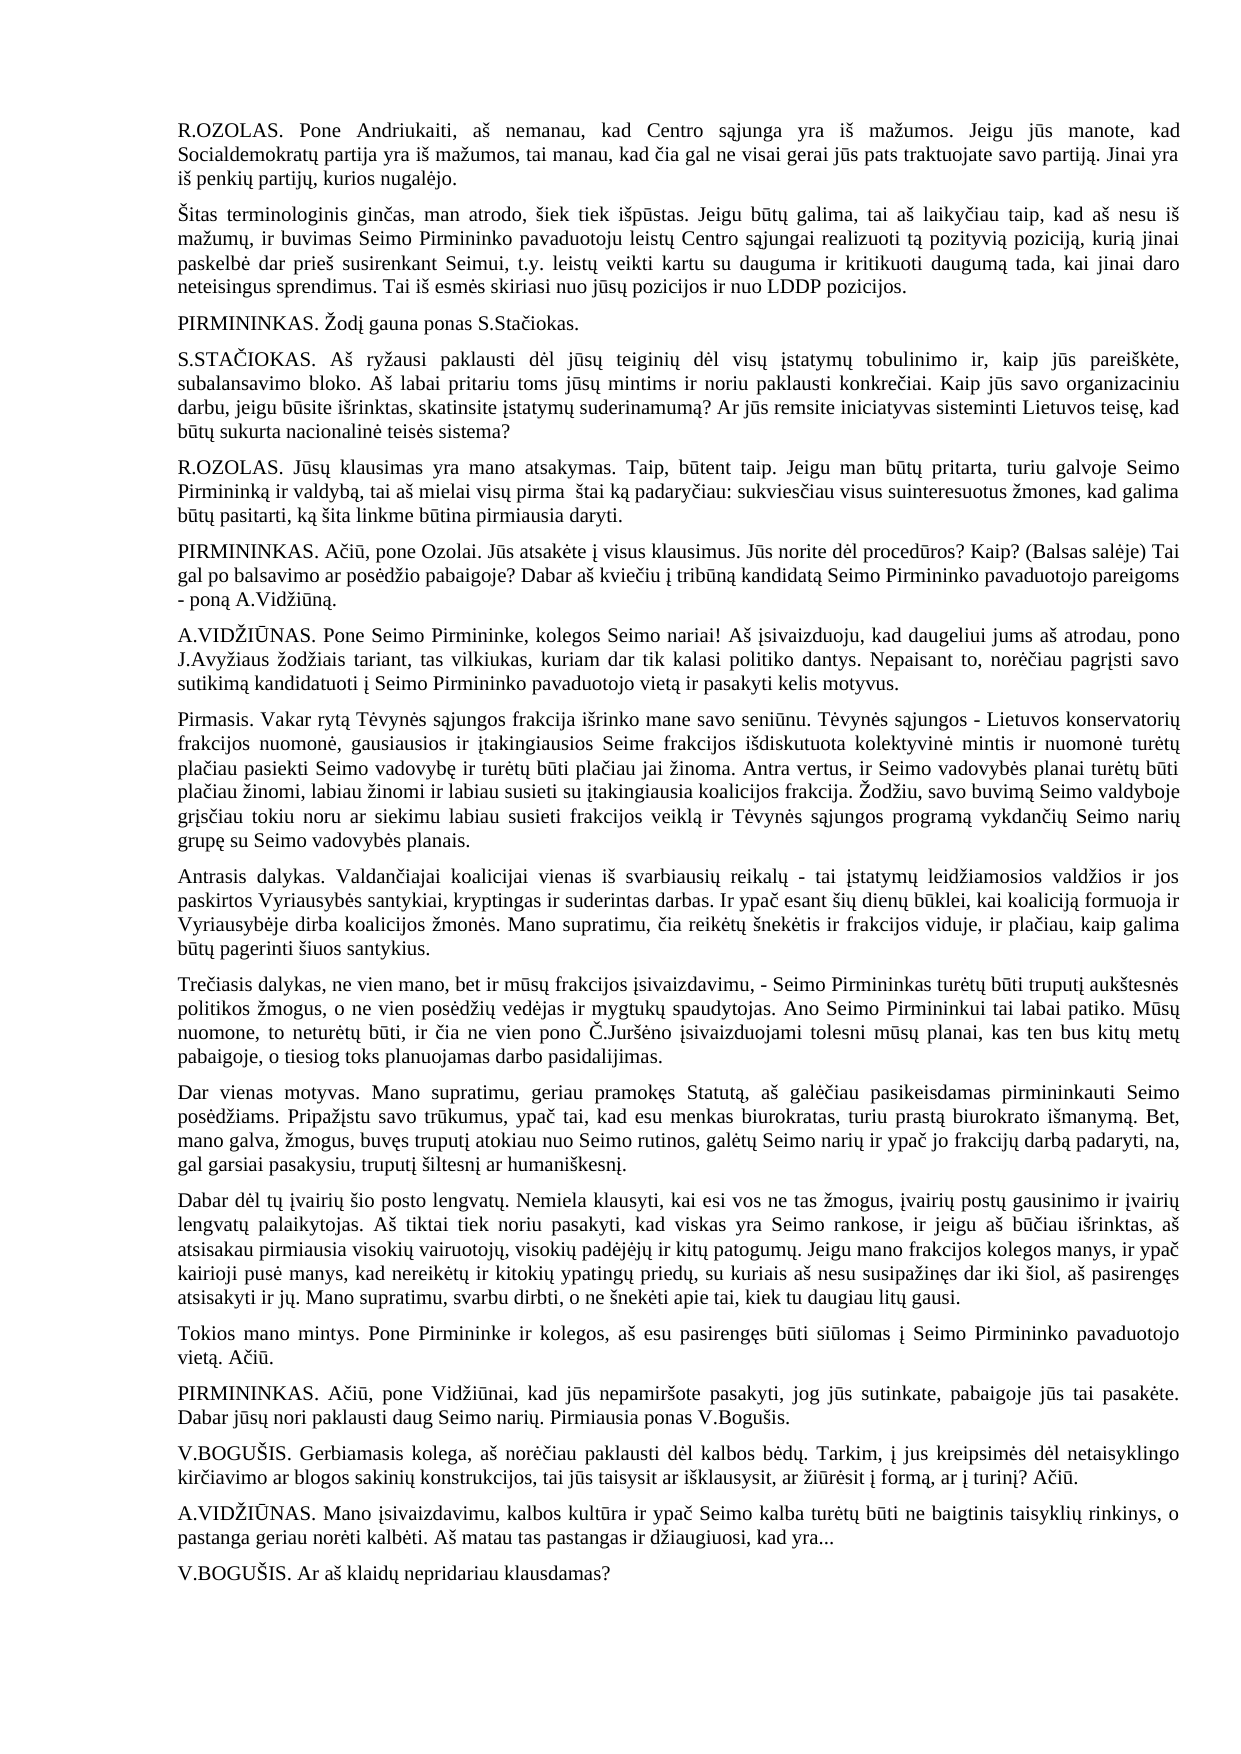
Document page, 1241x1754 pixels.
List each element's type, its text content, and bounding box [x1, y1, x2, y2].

text Tokios mano mintys. Pone Pirmininke ir kolegos, aš esu pasirengęs būti siūlomas į Seimo Pirmininko pavaduotojo vietą. Ačiū. [177, 1321, 1181, 1369]
text V.BOGUŠIS. Gerbiamasis kolega, aš norėčiau paklausti dėl kalbos bėdų. Tarkim, į jus kreipsimės dėl netaisyklingo kirčiavimo ar blogos sakinių konstrukcijos, tai jūs taisysit ar išklausysit, ar žiūrėsit į formą, ar į turinį? Ačiū. [177, 1441, 1181, 1489]
text PIRMININKAS. Ačiū, pone Ozolai. Jūs atsakėte į visus klausimus. Jūs norite dėl procedūros? Kaip? (Balsas salėje) Tai gal po balsavimo ar posėdžio pabaigoje? Dabar aš kviečiu į tribūną kandidatą Seimo Pirmininko pavaduotojo pareigoms - poną A.Vidžiūną. [177, 539, 1181, 611]
text Trečiasis dalykas, ne vien mano, bet ir mūsų frakcijos įsivaizdavimu, - Seimo Pirmininkas turėtų būti truputį aukštesnės politikos žmogus, o ne vien posėdžių vedėjas ir mygtukų spaudytojas. Ano Seimo Pirmininkui tai labai patiko. Mūsų nuomone, to neturėtų būti, ir čia ne vien pono Č.Juršėno įsivaizduojami tolesni mūsų planai, kas ten bus kitų metų pabaigoje, o tiesiog toks planuojamas darbo pasidalijimas. [177, 972, 1181, 1068]
text S.STAČIOKAS. Aš ryžausi paklausti dėl jūsų teiginių dėl visų įstatymų tobulinimo ir, kaip jūs pareiškėte, subalansavimo bloko. Aš labai pritariu toms jūsų mintims ir noriu paklausti konkrečiai. Kaip jūs savo organizaciniu darbu, jeigu būsite išrinktas, skatinsite įstatymų suderinamumą? Ar jūs remsite iniciatyvas sisteminti Lietuvos teisę, kad būtų sukurta nacionalinė teisės sistema? [177, 347, 1181, 443]
text Šitas terminologinis ginčas, man atrodo, šiek tiek išpūstas. Jeigu būtų galima, tai aš laikyčiau taip, kad aš nesu iš mažumų, ir buvimas Seimo Pirmininko pavaduotoju leistų Centro sąjungai realizuoti tą pozityvią poziciją, kurią jinai paskelbė dar prieš susirenkant Seimui, t.y. leistų veikti kartu su dauguma ir kritikuoti daugumą tada, kai jinai daro neteisingus sprendimus. Tai iš esmės skiriasi nuo jūsų pozicijos ir nuo LDDP pozicijos. [177, 202, 1181, 298]
text Dabar dėl tų įvairių šio posto lengvatų. Nemiela klausyti, kai esi vos ne tas žmogus, įvairių postų gausinimo ir įvairių lengvatų palaikytojas. Aš tiktai tiek noriu pasakyti, kad viskas yra Seimo rankose, ir jeigu aš būčiau išrinktas, aš atsisakau pirmiausia visokių vairuotojų, visokių padėjėjų ir kitų patogumų. Jeigu mano frakcijos kolegos manys, ir ypač kairioji pusė manys, kad nereikėtų ir kitokių ypatingų priedų, su kuriais aš nesu susipažinęs dar iki šiol, aš pasirengęs atsisakyti ir jų. Mano supratimu, svarbu dirbti, o ne šnekėti apie tai, kiek tu daugiau litų gausi. [177, 1188, 1181, 1309]
text Pirmasis. Vakar rytą Tėvynės sąjungos frakcija išrinko mane savo seniūnu. Tėvynės sąjungos - Lietuvos konservatorių frakcijos nuomonė, gausiausios ir įtakingiausios Seime frakcijos išdiskutuota kolektyvinė mintis ir nuomonė turėtų plačiau pasiekti Seimo vadovybę ir turėtų būti plačiau jai žinoma. Antra vertus, ir Seimo vadovybės planai turėtų būti plačiau žinomi, labiau žinomi ir labiau susieti su įtakingiausia koalicijos frakcija. Žodžiu, savo buvimą Seimo valdyboje grįsčiau tokiu noru ar siekimu labiau susieti frakcijos veiklą ir Tėvynės sąjungos programą vykdančių Seimo narių grupę su Seimo vadovybės planais. [177, 707, 1181, 852]
text PIRMININKAS. Ačiū, pone Vidžiūnai, kad jūs nepamiršote pasakyti, jog jūs sutinkate, pabaigoje jūs tai pasakėte. Dabar jūsų nori paklausti daug Seimo narių. Pirmiausia ponas V.Bogušis. [177, 1381, 1181, 1429]
text A.VIDŽIŪNAS. Pone Seimo Pirmininke, kolegos Seimo nariai! Aš įsivaizduoju, kad daugeliui jums aš atrodau, pono J.Avyžiaus žodžiais tariant, tas vilkiukas, kuriam dar tik kalasi politiko dantys. Nepaisant to, norėčiau pagrįsti savo sutikimą kandidatuoti į Seimo Pirmininko pavaduotojo vietą ir pasakyti kelis motyvus. [177, 623, 1181, 695]
text PIRMININKAS. Žodį gauna ponas S.Stačiokas. [177, 311, 1181, 334]
text R.OZOLAS. Pone Andriukaiti, aš nemanau, kad Centro sąjunga yra iš mažumos. Jeigu jūs manote, kad Socialdemokratų partija yra iš mažumos, tai manau, kad čia gal ne visai gerai jūs pats traktuojate savo partiją. Jinai yra iš penkių partijų, kurios nugalėjo. [177, 118, 1181, 190]
text V.BOGUŠIS. Ar aš klaidų nepridariau klausdamas? [177, 1561, 1181, 1585]
text Antrasis dalykas. Valdančiajai koalicijai vienas iš svarbiausių reikalų - tai įstatymų leidžiamosios valdžios ir jos paskirtos Vyriausybės santykiai, kryptingas ir suderintas darbas. Ir ypač esant šių dienų būklei, kai koaliciją formuoja ir Vyriausybėje dirba koalicijos žmonės. Mano supratimu, čia reikėtų šnekėtis ir frakcijos viduje, ir plačiau, kaip galima būtų pagerinti šiuos santykius. [177, 864, 1181, 960]
text Dar vienas motyvas. Mano supratimu, geriau pramokęs Statutą, aš galėčiau pasikeisdamas pirmininkauti Seimo posėdžiams. Pripažįstu savo trūkumus, ypač tai, kad esu menkas biurokratas, turiu prastą biurokrato išmanymą. Bet, mano galva, žmogus, buvęs truputį atokiau nuo Seimo rutinos, galėtų Seimo narių ir ypač jo frakcijų darbą padaryti, na, gal garsiai pasakysiu, truputį šiltesnį ar humaniškesnį. [177, 1080, 1181, 1176]
text R.OZOLAS. Jūsų klausimas yra mano atsakymas. Taip, būtent taip. Jeigu man būtų pritarta, turiu galvoje Seimo Pirmininką ir valdybą, tai aš mielai visų pirma štai ką padaryčiau: sukviesčiau visus suinteresuotus žmones, kad galima būtų pasitarti, ką šita linkme būtina pirmiausia daryti. [177, 455, 1181, 527]
text A.VIDŽIŪNAS. Mano įsivaizdavimu, kalbos kultūra ir ypač Seimo kalba turėtų būti ne baigtinis taisyklių rinkinys, o pastanga geriau norėti kalbėti. Aš matau tas pastangas ir džiaugiuosi, kad yra... [177, 1501, 1181, 1549]
